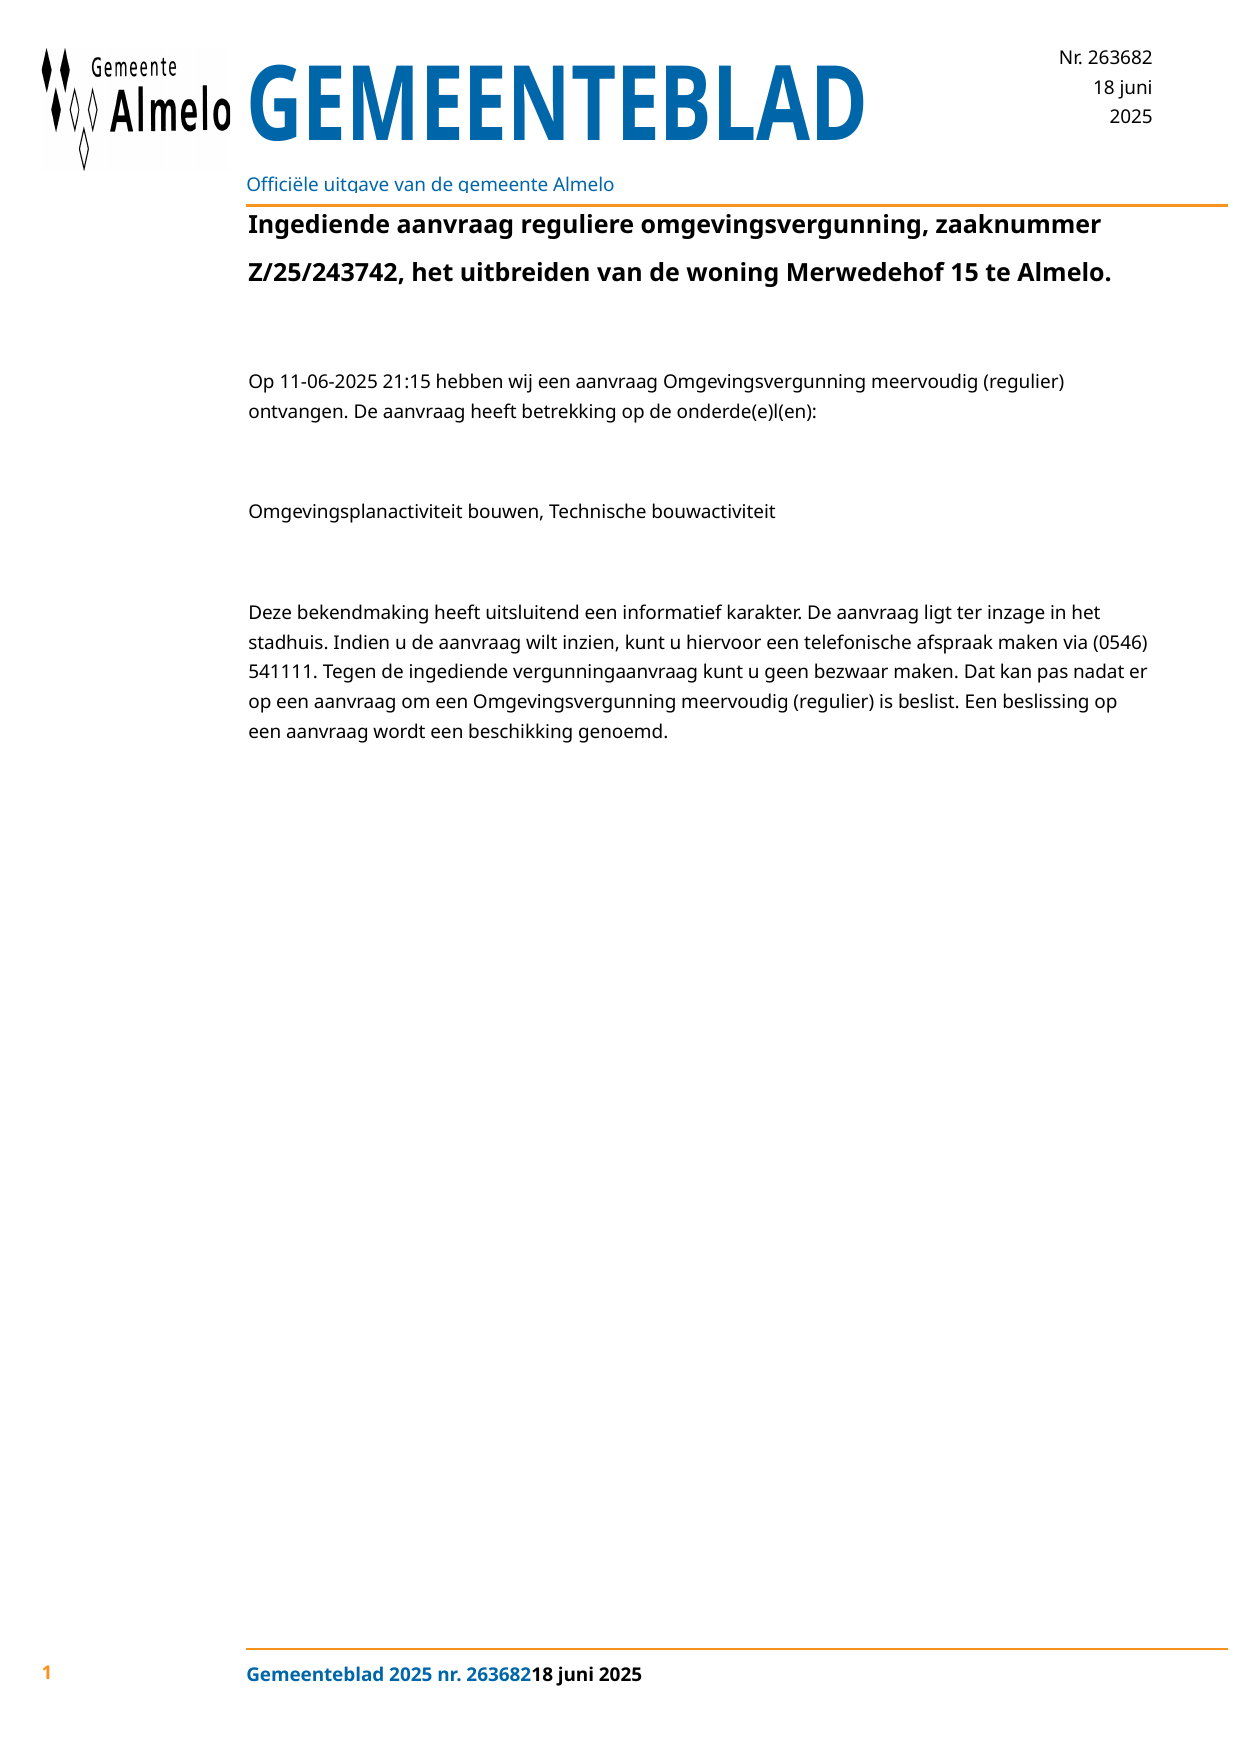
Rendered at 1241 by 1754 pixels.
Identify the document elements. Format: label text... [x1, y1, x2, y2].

picture [41, 47, 231, 172]
text Op 11-06-2025 21:15 hebben wij een aanvraag Omgevingsvergunning meervoudig (regulier) ontvangen. De aanvraag heeft betrekking op de onderde(e)l(en): [248, 368, 1152, 424]
text Deze bekendmaking heeft uitsluitend een informatief karakter. De aanvraag ligt ter inzage in het stadhuis. Indien u de aanvraag wilt inzien, kunt u hiervoor een telefonische afspraak maken via (0546) 541111. Tegen de ingediende vergunningaanvraag kunt u geen bezwaar maken. Dat kan pas nadat er op een aanvraag om een Omgevingsvergunning meervoudig (regulier) is beslist. Een beslissing op een aanvraag wordt een beschikking genoemd. [248, 599, 1152, 744]
text Omgevingsplanactiviteit bouwen, Technische bouwactiviteit [248, 499, 1152, 524]
text Ingediende aanvraag reguliere omgevingsvergunning, zaaknummer Z/25/243742, het uitbreiden van de woning Merwedehof 15 te Almelo. [248, 207, 1152, 288]
